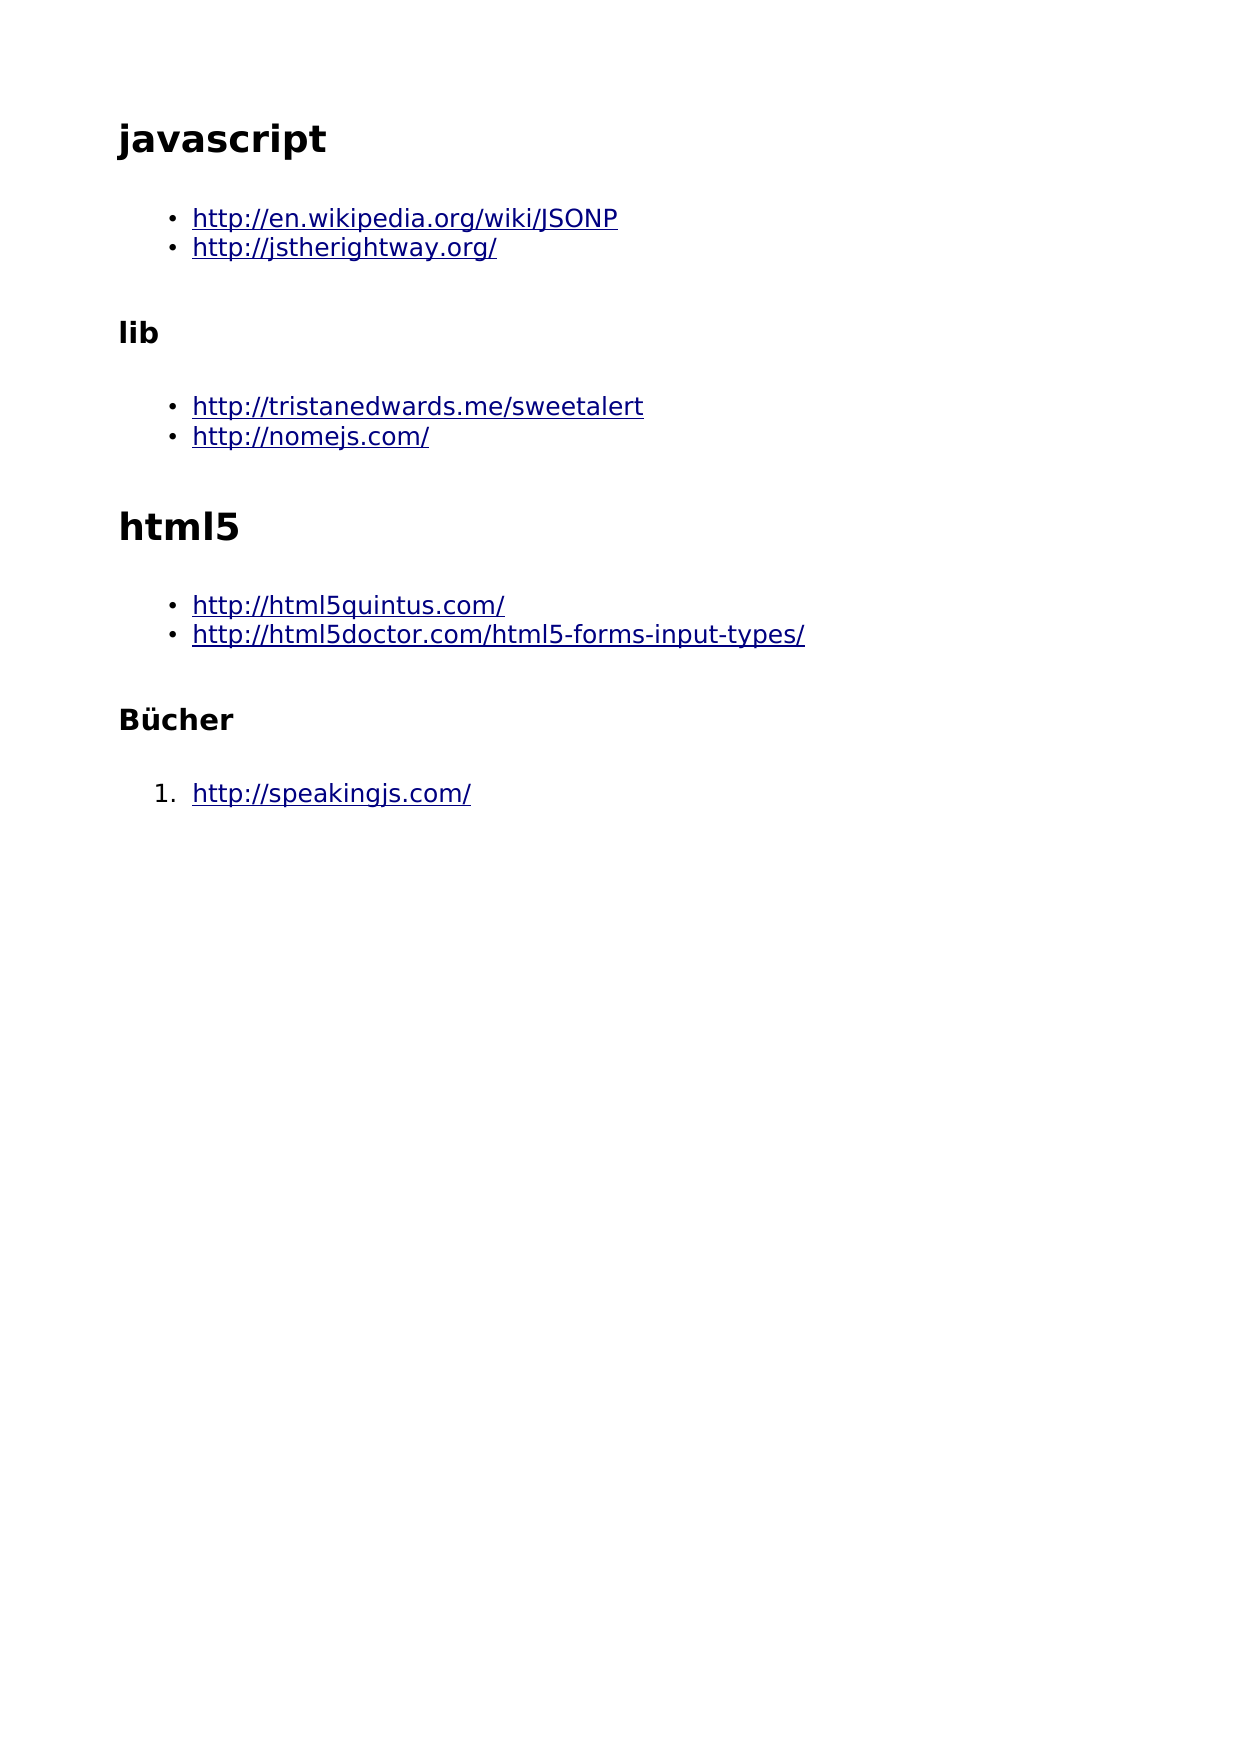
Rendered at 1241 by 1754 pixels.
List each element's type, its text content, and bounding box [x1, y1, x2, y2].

list http://en.wikipedia.org/wiki/JSONP [177, 204, 1122, 233]
list http://tristanedwards.me/sweetalert [177, 392, 1122, 422]
subtitle Bücher [118, 704, 1122, 738]
list http://html5doctor.com/html5-forms-input-types/ [177, 620, 1122, 649]
list http://jstherightway.org/ [177, 233, 1122, 262]
list http://speakingjs.com/ [177, 780, 1122, 809]
list http://html5quintus.com/ [177, 591, 1122, 620]
subtitle javascript [118, 118, 1122, 162]
subtitle html5 [118, 505, 1122, 549]
subtitle lib [118, 317, 1122, 351]
list http://nomejs.com/ [177, 422, 1122, 451]
